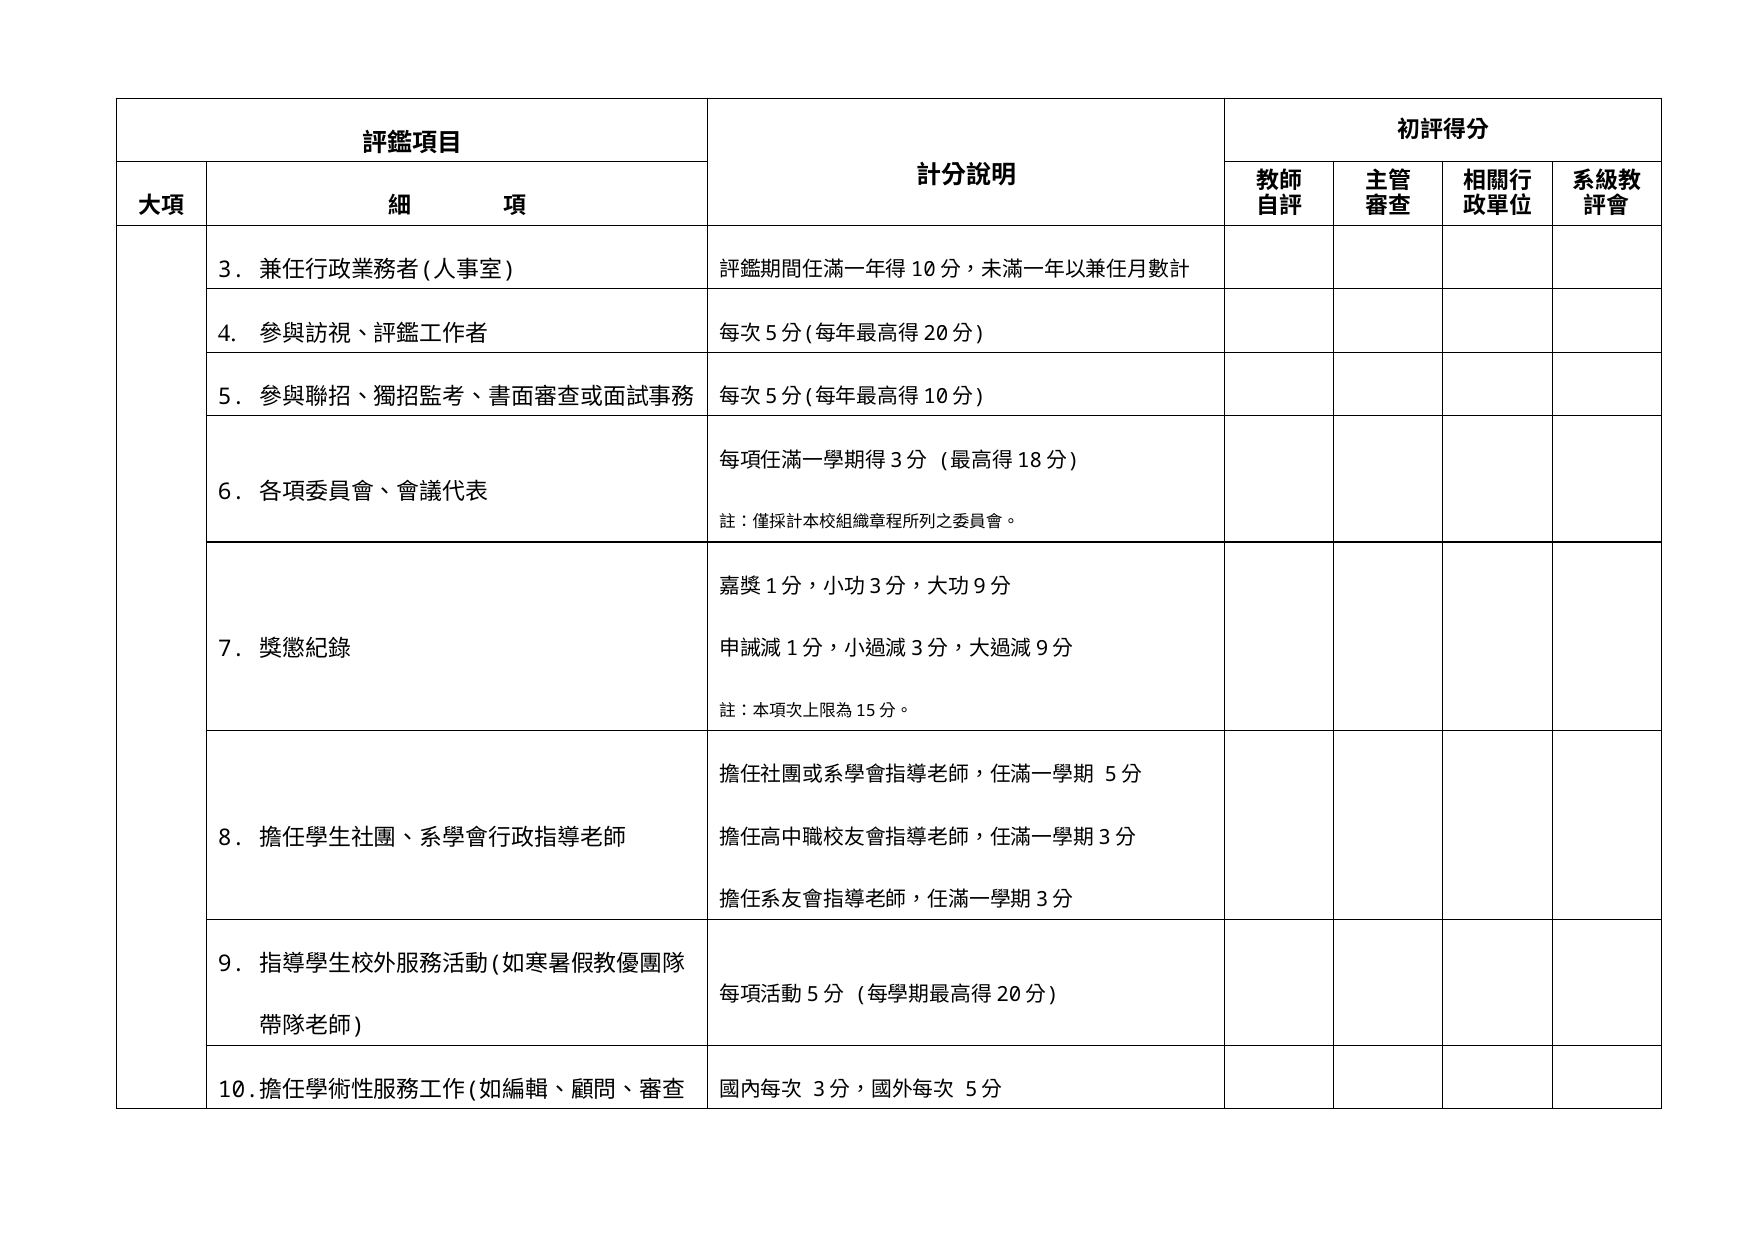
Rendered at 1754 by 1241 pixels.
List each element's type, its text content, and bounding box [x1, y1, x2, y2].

table_cell 指導學生校外服務活動(如寒暑假教優團隊帶隊老師) [207, 920, 707, 1044]
table_cell 每次5分(每年最高得10分) [708, 353, 1224, 415]
table_cell [1225, 731, 1333, 918]
table_cell 參與聯招、獨招監考、書面審查或面試事務 [207, 353, 707, 415]
table_cell 擔任學術性服務工作(如編輯、顧問、審查 [207, 1046, 707, 1108]
table_cell [117, 226, 206, 1108]
table_cell [1553, 543, 1661, 730]
table_cell [1225, 1046, 1333, 1108]
table_cell [1334, 731, 1442, 918]
table_cell [1553, 226, 1661, 288]
table_cell [1553, 731, 1661, 918]
table_cell [1443, 416, 1552, 541]
table_cell [1225, 289, 1333, 352]
table_cell 獎懲紀錄 [207, 543, 707, 730]
table_cell 各項委員會、會議代表 [207, 416, 707, 541]
table_cell [1334, 416, 1442, 541]
table_cell [1334, 1046, 1442, 1108]
table_cell [1443, 1046, 1552, 1108]
table_cell 相關行政單位 [1443, 162, 1552, 225]
table_cell 每項任滿一學期得3分 (最高得18分) 註：僅採計本校組織章程所列之委員會。 [708, 416, 1224, 541]
table_cell 參與訪視、評鑑工作者 [207, 289, 707, 352]
table_cell 大項 [117, 162, 206, 225]
table_cell [1225, 226, 1333, 288]
table_cell [1553, 289, 1661, 352]
table_cell [1443, 543, 1552, 730]
table_cell [1225, 920, 1333, 1044]
table_cell [1553, 353, 1661, 415]
table_cell [1443, 289, 1552, 352]
table_cell [1225, 353, 1333, 415]
table_cell [1553, 416, 1661, 541]
table_cell [1225, 416, 1333, 541]
table_cell 評鑑期間任滿一年得10分，未滿一年以兼任月數計 [708, 226, 1224, 288]
table_cell 系級教評會 [1553, 162, 1661, 225]
table_cell [1443, 353, 1552, 415]
table_cell [1443, 920, 1552, 1044]
table_cell 擔任社團或系學會指導老師，任滿一學期 5分 擔任高中職校友會指導老師，任滿一學期3分 擔任系友會指導老師，任滿一學期3分 [708, 731, 1224, 918]
table_cell [1443, 731, 1552, 918]
table_cell 國內每次 3分，國外每次 5分 [708, 1046, 1224, 1108]
table_cell [1334, 920, 1442, 1044]
table_header 初評得分 [1225, 99, 1661, 161]
table_cell 嘉獎1分，小功3分，大功9分 申誡減1分，小過減3分，大過減9分 註：本項次上限為15分。 [708, 543, 1224, 730]
table_cell [1553, 920, 1661, 1044]
table_cell [1225, 543, 1333, 730]
table_cell [1443, 226, 1552, 288]
table_cell 每項活動5分 (每學期最高得20分) [708, 920, 1224, 1044]
table_cell 兼任行政業務者(人事室) [207, 226, 707, 288]
table_header 計分說明 [708, 99, 1224, 225]
table_cell [1553, 1046, 1661, 1108]
table_cell [1334, 226, 1442, 288]
table_cell [1334, 289, 1442, 352]
table_cell 細 項 [207, 162, 707, 225]
table_header 評鑑項目 [117, 99, 707, 161]
table_cell [1334, 353, 1442, 415]
table_cell 擔任學生社團、系學會行政指導老師 [207, 731, 707, 918]
table_cell 每次5分(每年最高得20分) [708, 289, 1224, 352]
table_cell 教師 自評 [1225, 162, 1333, 225]
table_cell 主管 審查 [1334, 162, 1442, 225]
table_cell [1334, 543, 1442, 730]
